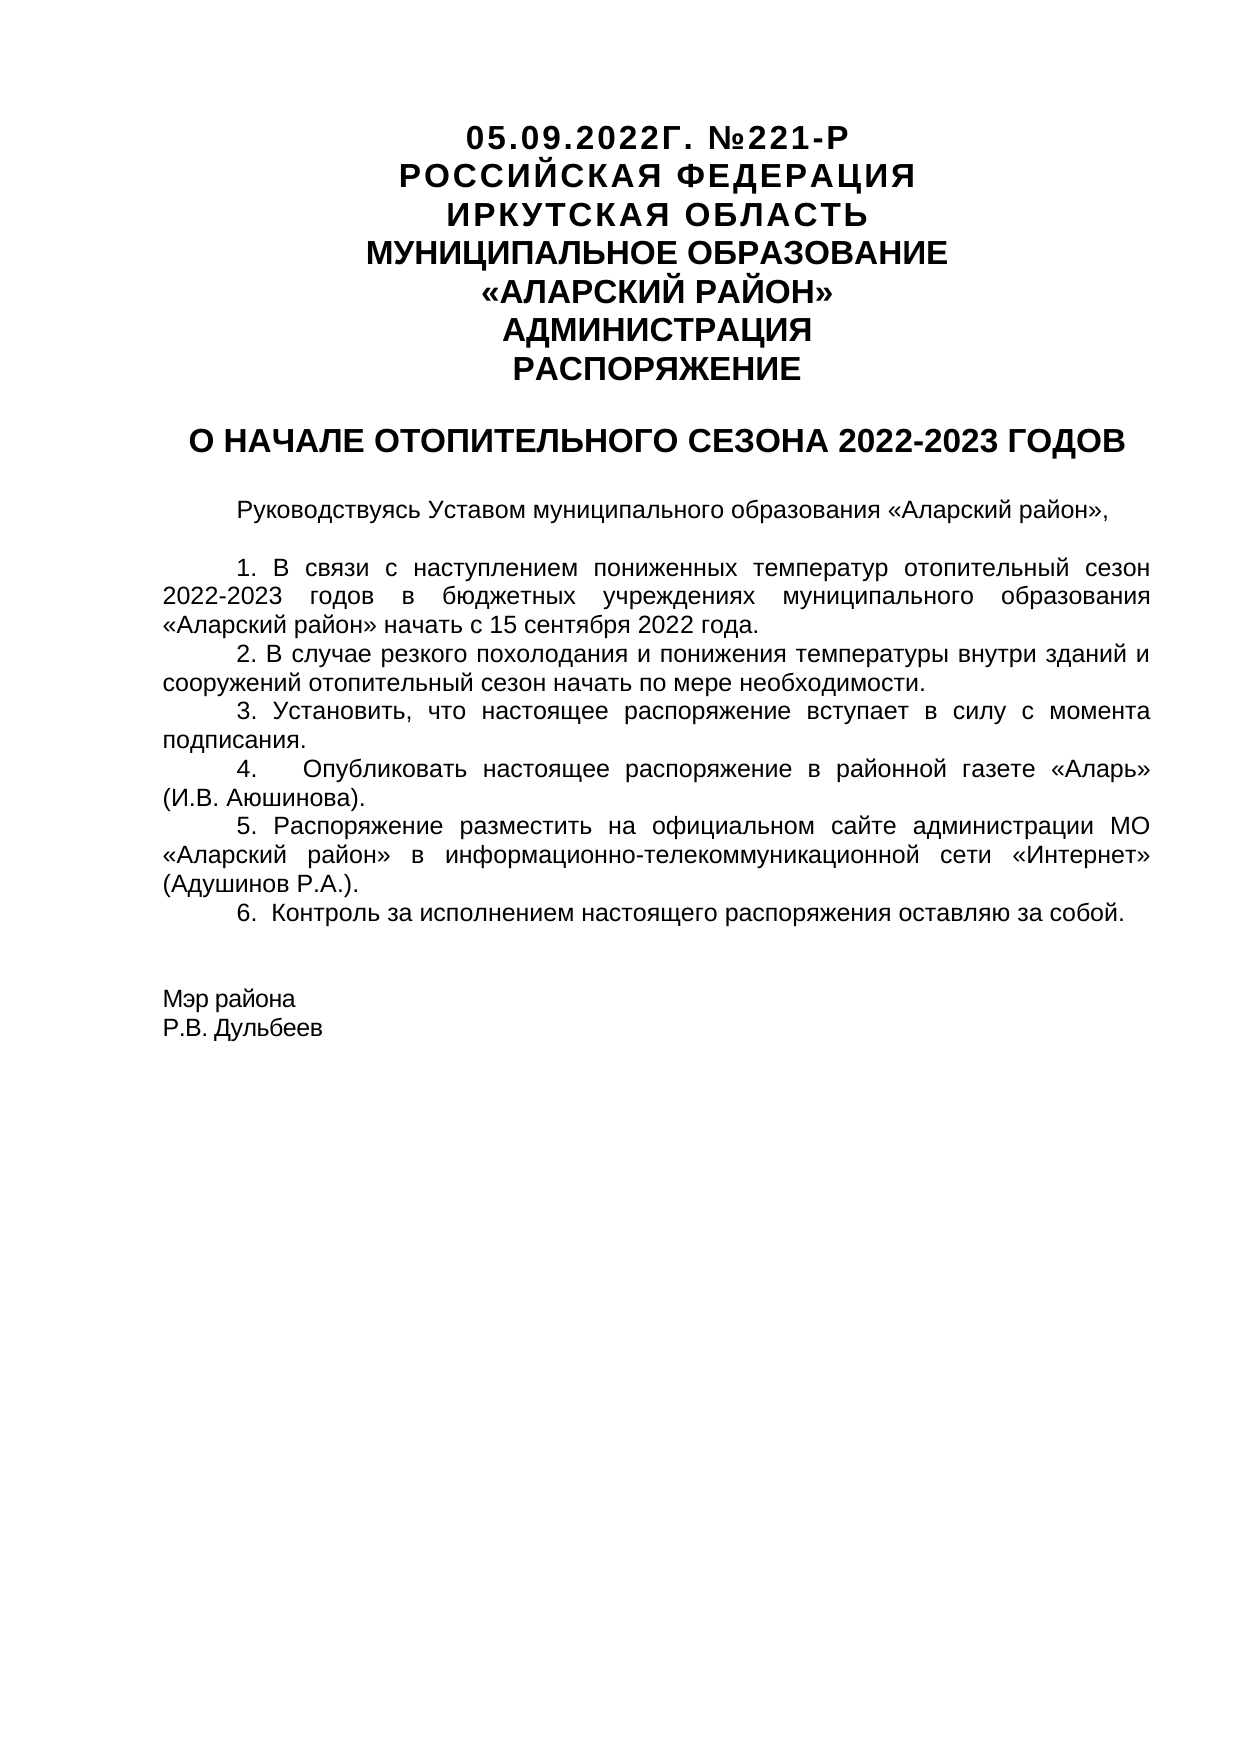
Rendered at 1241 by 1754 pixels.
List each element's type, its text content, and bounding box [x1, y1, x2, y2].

text Руководствуясь Уставом муниципального образования «Аларский район», [162, 495, 1152, 524]
subtitle ИРКУТСКАЯ ОБЛАСТЬ [162, 195, 1152, 233]
text РАСПОРЯЖЕНИЕ [162, 349, 1152, 387]
subtitle 05.09.2022Г. №221-Р [162, 118, 1152, 157]
text О НАЧАЛЕ ОТОПИТЕЛЬНОГО СЕЗОНА 2022-2023 ГОДОВ [162, 421, 1152, 459]
subtitle РОССИЙСКАЯ ФЕДЕРАЦИЯ [162, 157, 1152, 195]
text 6. Контроль за исполнением настоящего распоряжения оставляю за собой. [162, 898, 1152, 926]
text 1. В связи с наступлением пониженных температур отопительный сезон 2022-2023 годов в бюджетных учреждениях муниципального образования «Аларский район» начать с 15 сентября 2022 года. [162, 553, 1152, 639]
text 4. Опубликовать настоящее распоряжение в районной газете «Аларь» (И.В. Аюшинова). [162, 754, 1152, 811]
text 3. Установить, что настоящее распоряжение вступает в силу с момента подписания. [162, 696, 1152, 754]
text 5. Распоряжение разместить на официальном сайте администрации МО «Аларский район» в информационно-телекоммуникационной сети «Интернет» (Адушинов Р.А.). [162, 811, 1152, 898]
subtitle АДМИНИСТРАЦИЯ [162, 310, 1152, 349]
text Р.В. Дульбеев [162, 1013, 1152, 1041]
text 2. В случае резкого похолодания и понижения температуры внутри зданий и сооружений отопительный сезон начать по мере необходимости. [162, 639, 1152, 696]
subtitle МУНИЦИПАЛЬНОЕ ОБРАЗОВАНИЕ [162, 233, 1152, 272]
subtitle «АЛАРСКИЙ РАЙОН» [162, 272, 1152, 310]
text Мэр района [162, 984, 1152, 1013]
